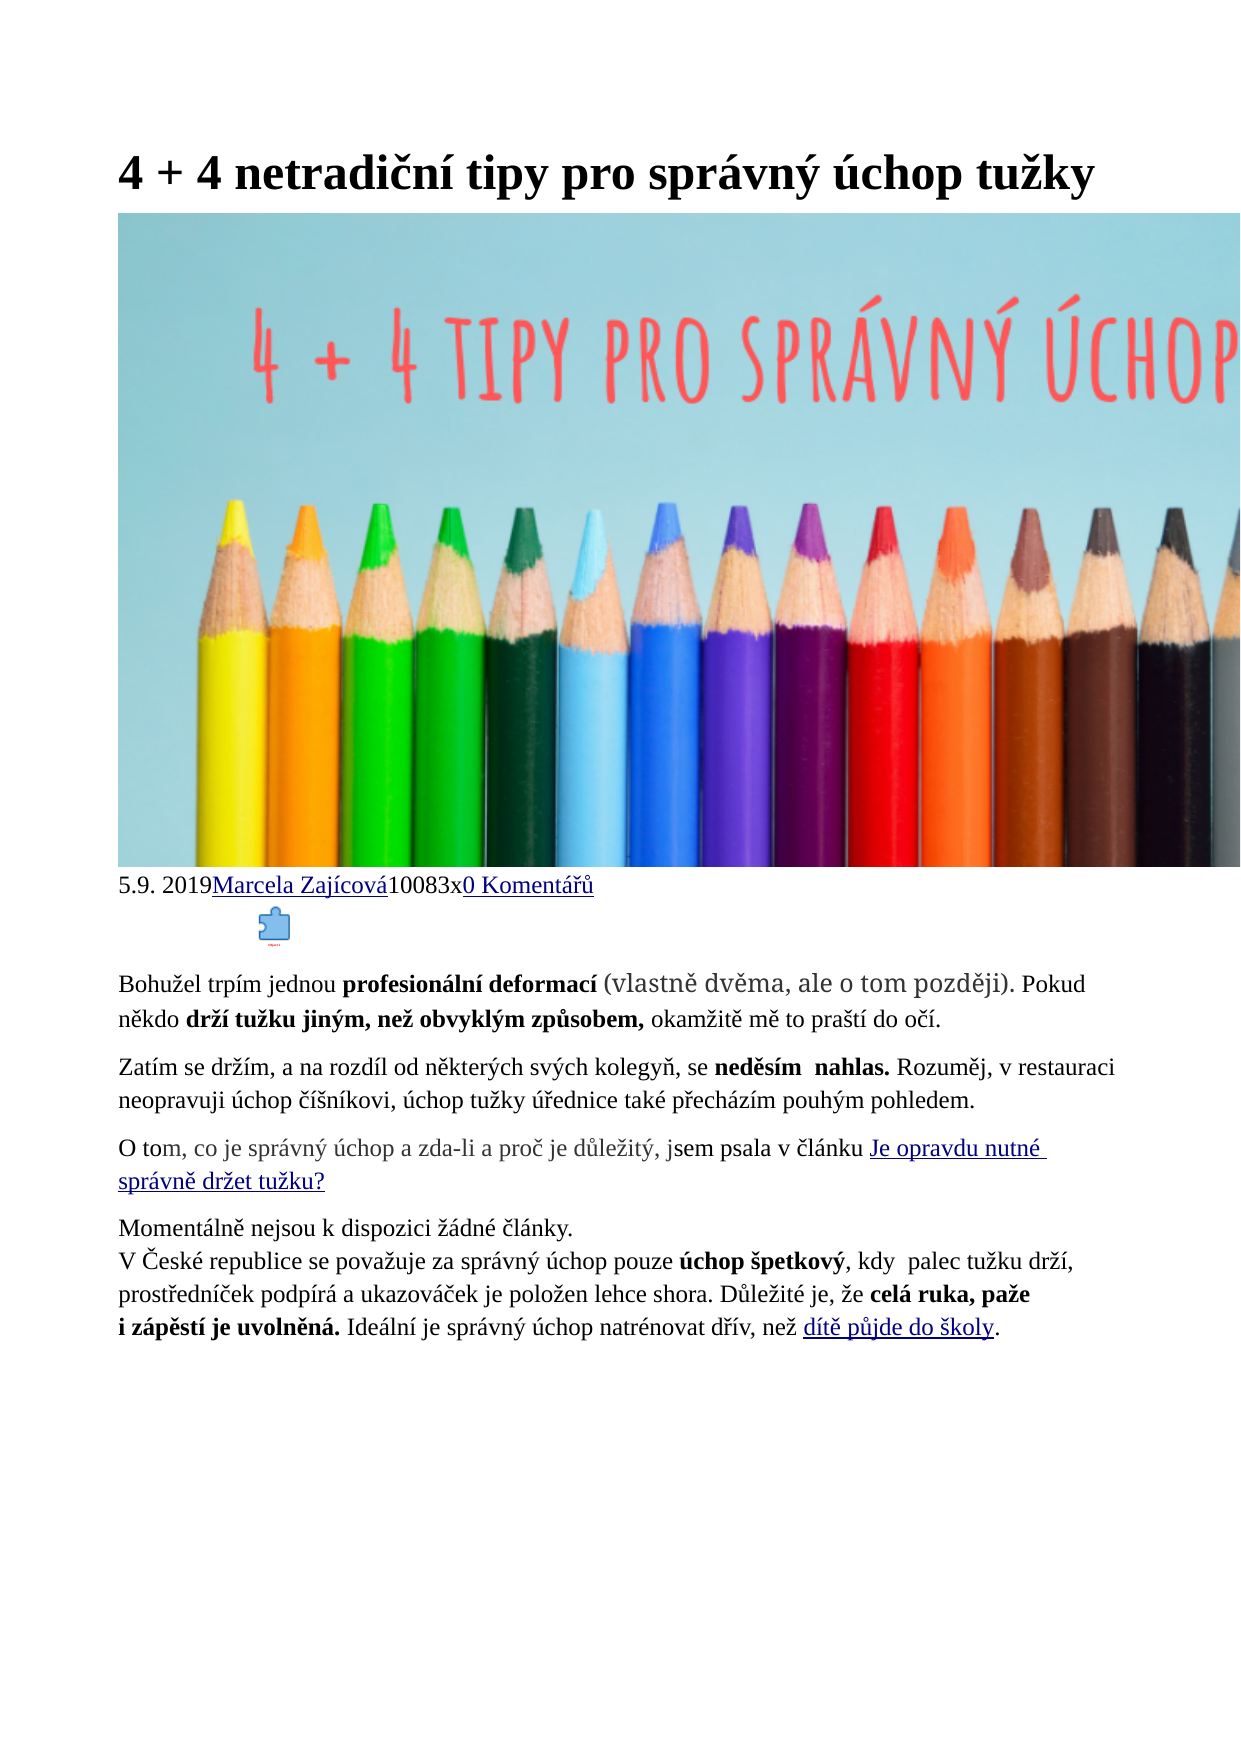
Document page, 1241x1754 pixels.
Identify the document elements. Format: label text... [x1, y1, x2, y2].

picture [118, 213, 1241, 867]
text V České republice se považuje za správný úchop pouze úchop špetkový, kdy palec tužku drží, prostředníček podpírá a ukazováček je položen lehce shora. Důležité je, že celá ruka, paže i zápěstí je uvolněná. Ideální je správný úchop natrénovat dřív, než dítě půjde do školy. [118, 1246, 1122, 1341]
text O tom, co je správný úchop a zda-li a proč je důležitý, jsem psala v článku Je opravdu nutné správně držet tužku? [118, 1133, 1122, 1194]
text 5.9. 2019Marcela Zajícová10083x0 Komentářů [118, 871, 1122, 899]
text Bohužel trpím jednou profesionální deformací (vlastně dvěma, ale o tom později). Pokud někdo drží tužku jiným, než obvyklým způsobem, okamžitě mě to praští do očí. [118, 966, 1122, 1033]
subtitle 4 + 4 netradiční tipy pro správný úchop tužky [118, 143, 1122, 201]
text Zatím se držím, a na rozdíl od některých svých kolegyň, se neděsím nahlas. Rozuměj, v restauraci neopravuji úchop číšníkovi, úchop tužky úřednice také přecházím pouhým pohledem. [118, 1052, 1122, 1114]
text Momentálně nejsou k dispozici žádné články. [118, 1213, 1122, 1242]
